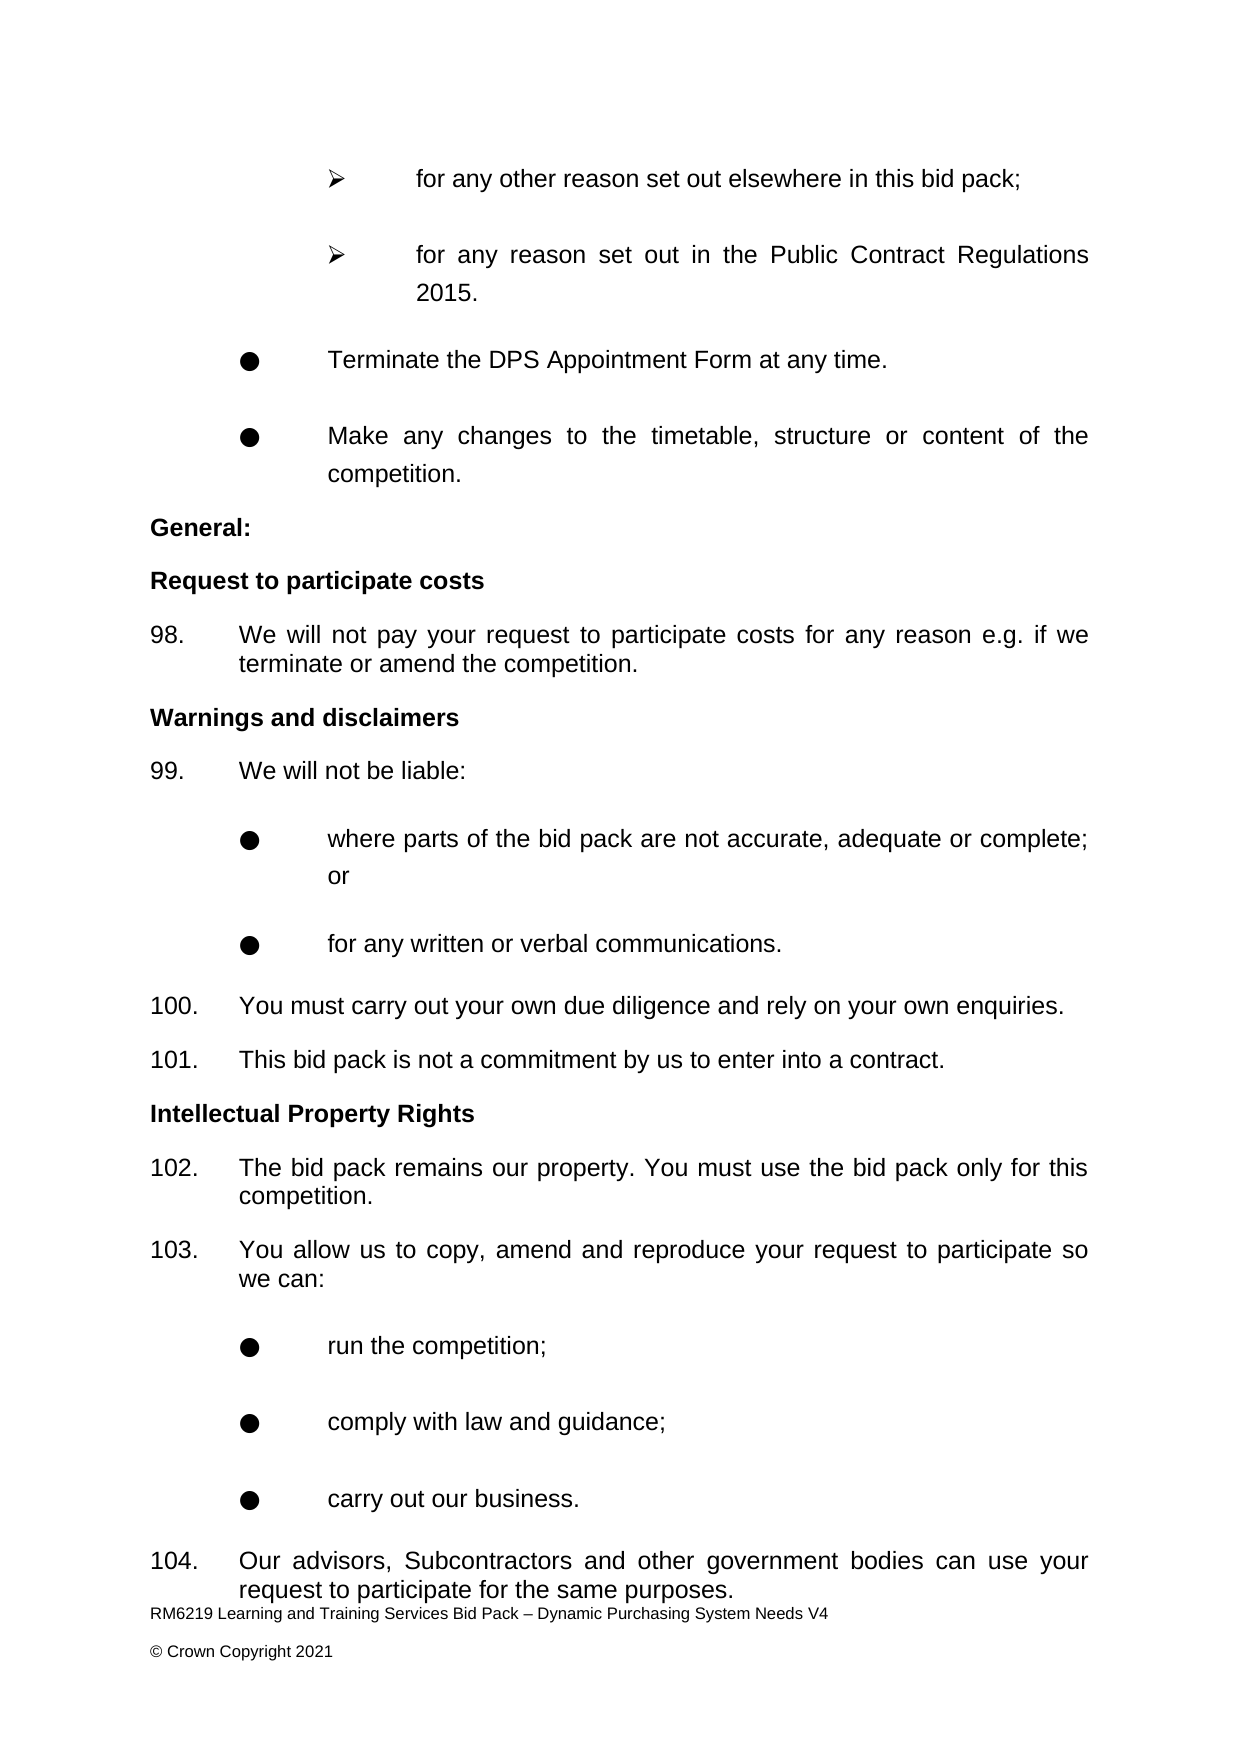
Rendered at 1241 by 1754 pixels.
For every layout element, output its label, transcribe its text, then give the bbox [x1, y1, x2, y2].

list The bid pack remains our property. You must use the bid pack only for this competition. [150, 1152, 1090, 1210]
list You must carry out your own due diligence and rely on your own enquiries. [150, 991, 1090, 1020]
list where parts of the bid pack are not accurate, adequate or complete; or [239, 810, 1090, 890]
list for any other reason set out elsewhere in this bid pack; [327, 150, 1090, 201]
text Warnings and disclaimers [150, 702, 1090, 731]
list Our advisors, Subcontractors and other government bodies can use your request to participate for the same purposes. [150, 1546, 1090, 1604]
list run the competition; [239, 1317, 1090, 1369]
list for any written or verbal communications. [239, 915, 1090, 966]
list You allow us to copy, amend and reproduce your request to participate so we can: [150, 1235, 1090, 1292]
list This bid pack is not a commitment by us to enter into a contract. [150, 1045, 1090, 1074]
list comply with law and guidance; [239, 1394, 1090, 1445]
list Make any changes to the timetable, structure or content of the competition. [239, 407, 1090, 487]
list carry out our business. [239, 1470, 1090, 1521]
subtitle General: [150, 512, 1090, 541]
list We will not be liable: [150, 756, 1090, 785]
text Intellectual Property Rights [150, 1099, 1090, 1127]
list for any reason set out in the Public Contract Regulations 2015. [327, 226, 1090, 306]
text Request to participate costs [150, 566, 1090, 595]
list We will not pay your request to participate costs for any reason e.g. if we terminate or amend the competition. [150, 620, 1090, 677]
list Terminate the DPS Appointment Form at any time. [239, 331, 1090, 382]
